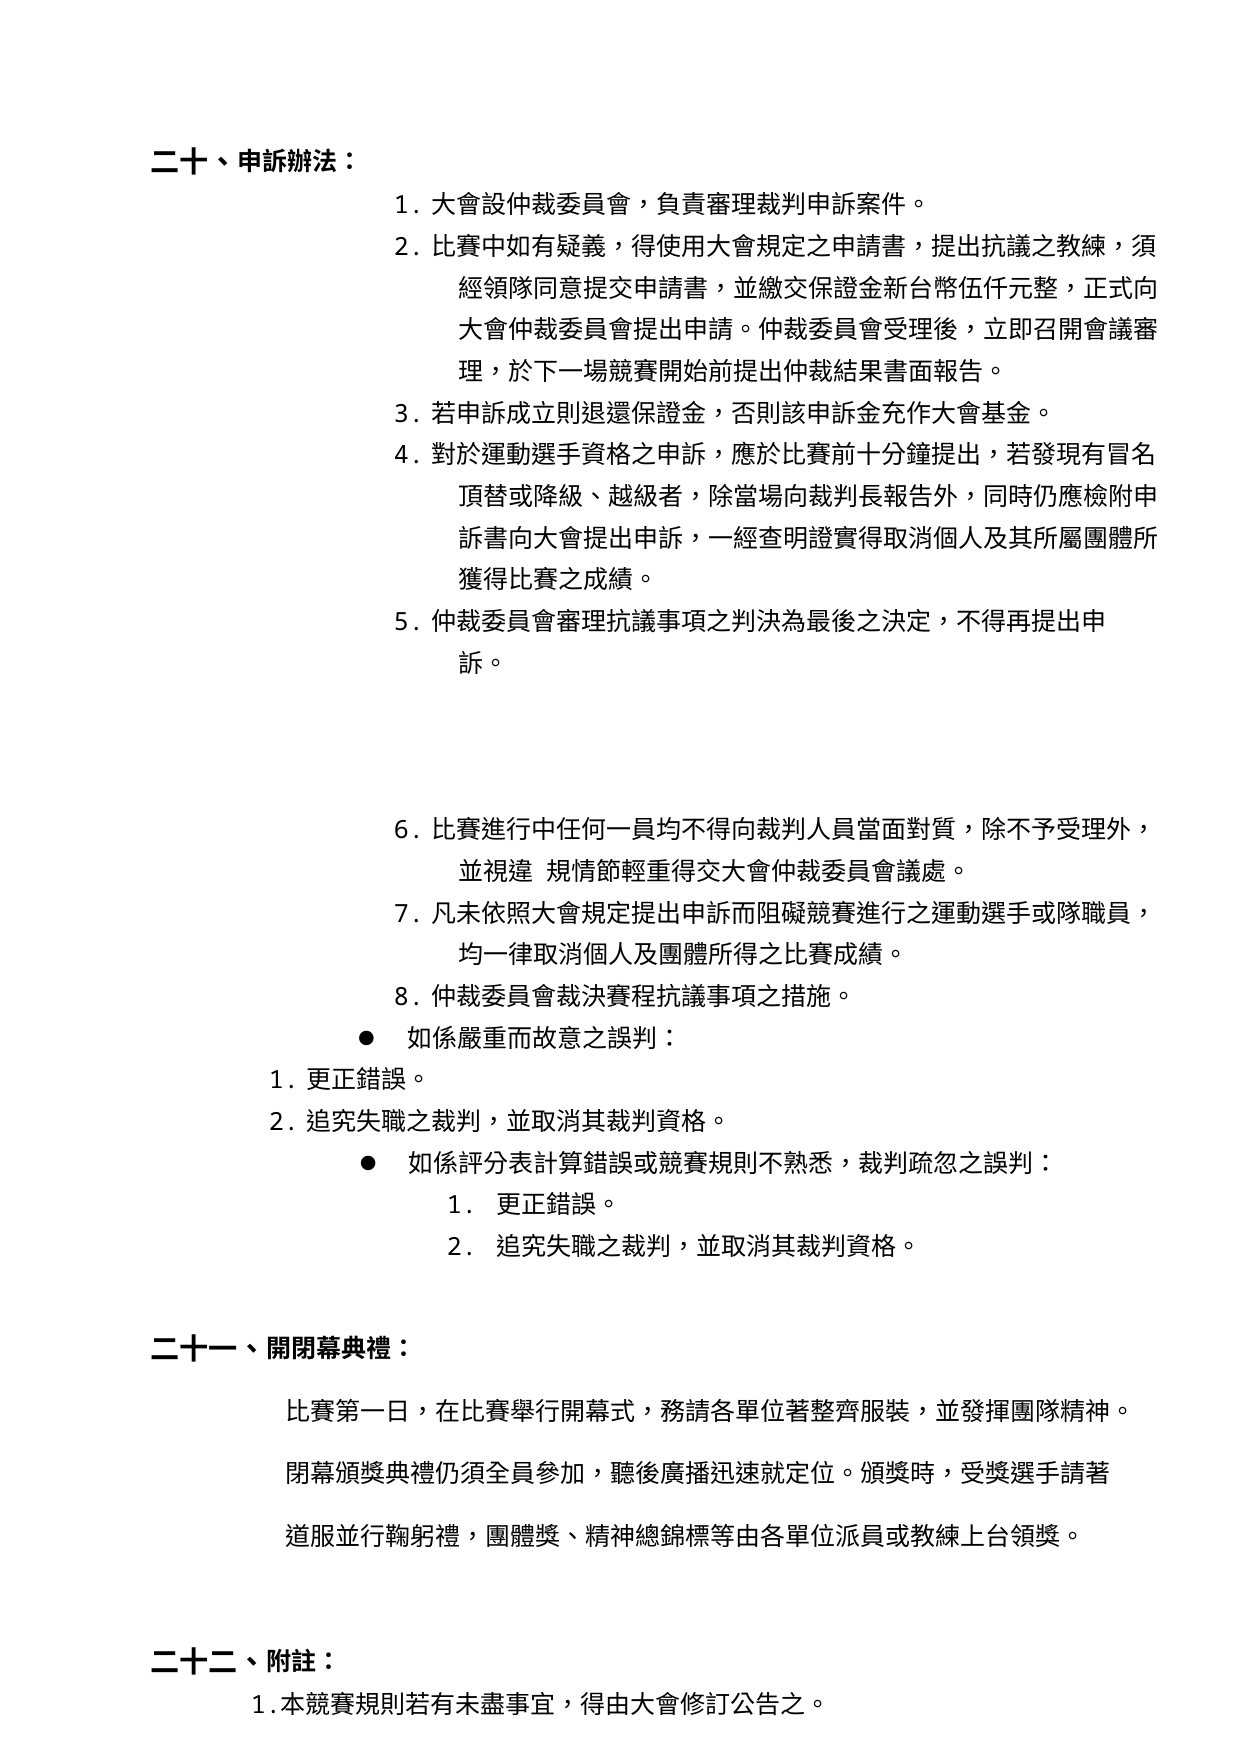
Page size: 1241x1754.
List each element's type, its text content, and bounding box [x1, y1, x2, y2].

list 更正錯誤。 [447, 1180, 1110, 1222]
list 更正錯誤。 [268, 1055, 1110, 1097]
list 追究失職之裁判，並取消其裁判資格。 [447, 1222, 1110, 1264]
list 比賽中如有疑義，得使用大會規定之申請書，提出抗議之教練，須經領隊同意提交申請書，並繳交保證金新台幣伍仟元整，正式向大會仲裁委員會提出申請。仲裁委員會受理後，立即召開會議審理，於下一場競賽開始前提出仲裁結果書面報告。 [394, 222, 1164, 389]
text 比賽第一日，在比賽舉行開幕式，務請各單位著整齊服裝，並發揮團隊精神。 [150, 1368, 1166, 1430]
text 1.本競賽規則若有未盡事宜，得由大會修訂公告之。 [150, 1680, 1110, 1722]
list 追究失職之裁判，並取消其裁判資格。 [268, 1097, 1110, 1139]
list 如係評分表計算錯誤或競賽規則不熟悉，裁判疏忽之誤判： [358, 1139, 1110, 1180]
list 大會設仲裁委員會，負責審理裁判申訴案件。 [394, 180, 1110, 222]
list 對於運動選手資格之申訴，應於比賽前十分鐘提出，若發現有冒名頂替或降級、越級者，除當場向裁判長報告外，同時仍應檢附申訴書向大會提出申訴，一經查明證實得取消個人及其所屬團體所獲得比賽之成績。 [394, 430, 1164, 597]
text 道服並行鞠躬禮，團體獎、精神總錦標等由各單位派員或教練上台領獎。 [150, 1493, 1166, 1555]
list 若申訴成立則退還保證金，否則該申訴金充作大會基金。 [394, 389, 1110, 430]
list 如係嚴重而故意之誤判： [357, 1014, 1110, 1055]
text 閉幕頒獎典禮仍須全員參加，聽後廣播迅速就定位。頒獎時，受獎選手請著 [150, 1430, 1166, 1493]
list 仲裁委員會裁決賽程抗議事項之措施。 [394, 972, 1110, 1014]
text 二十二、附註： [150, 1618, 1110, 1680]
list 凡未依照大會規定提出申訴而阻礙競賽進行之運動選手或隊職員，均一律取消個人及團體所得之比賽成績。 [394, 889, 1164, 972]
list 比賽進行中任何一員均不得向裁判人員當面對質，除不予受理外，並視違 規情節輕重得交大會仲裁委員會議處。 [394, 805, 1164, 889]
text 二十、申訴辦法： [150, 118, 1110, 180]
list 仲裁委員會審理抗議事項之判決為最後之決定，不得再提出申訴。 [394, 597, 1110, 680]
text 二十一、開閉幕典禮： [150, 1305, 1166, 1368]
